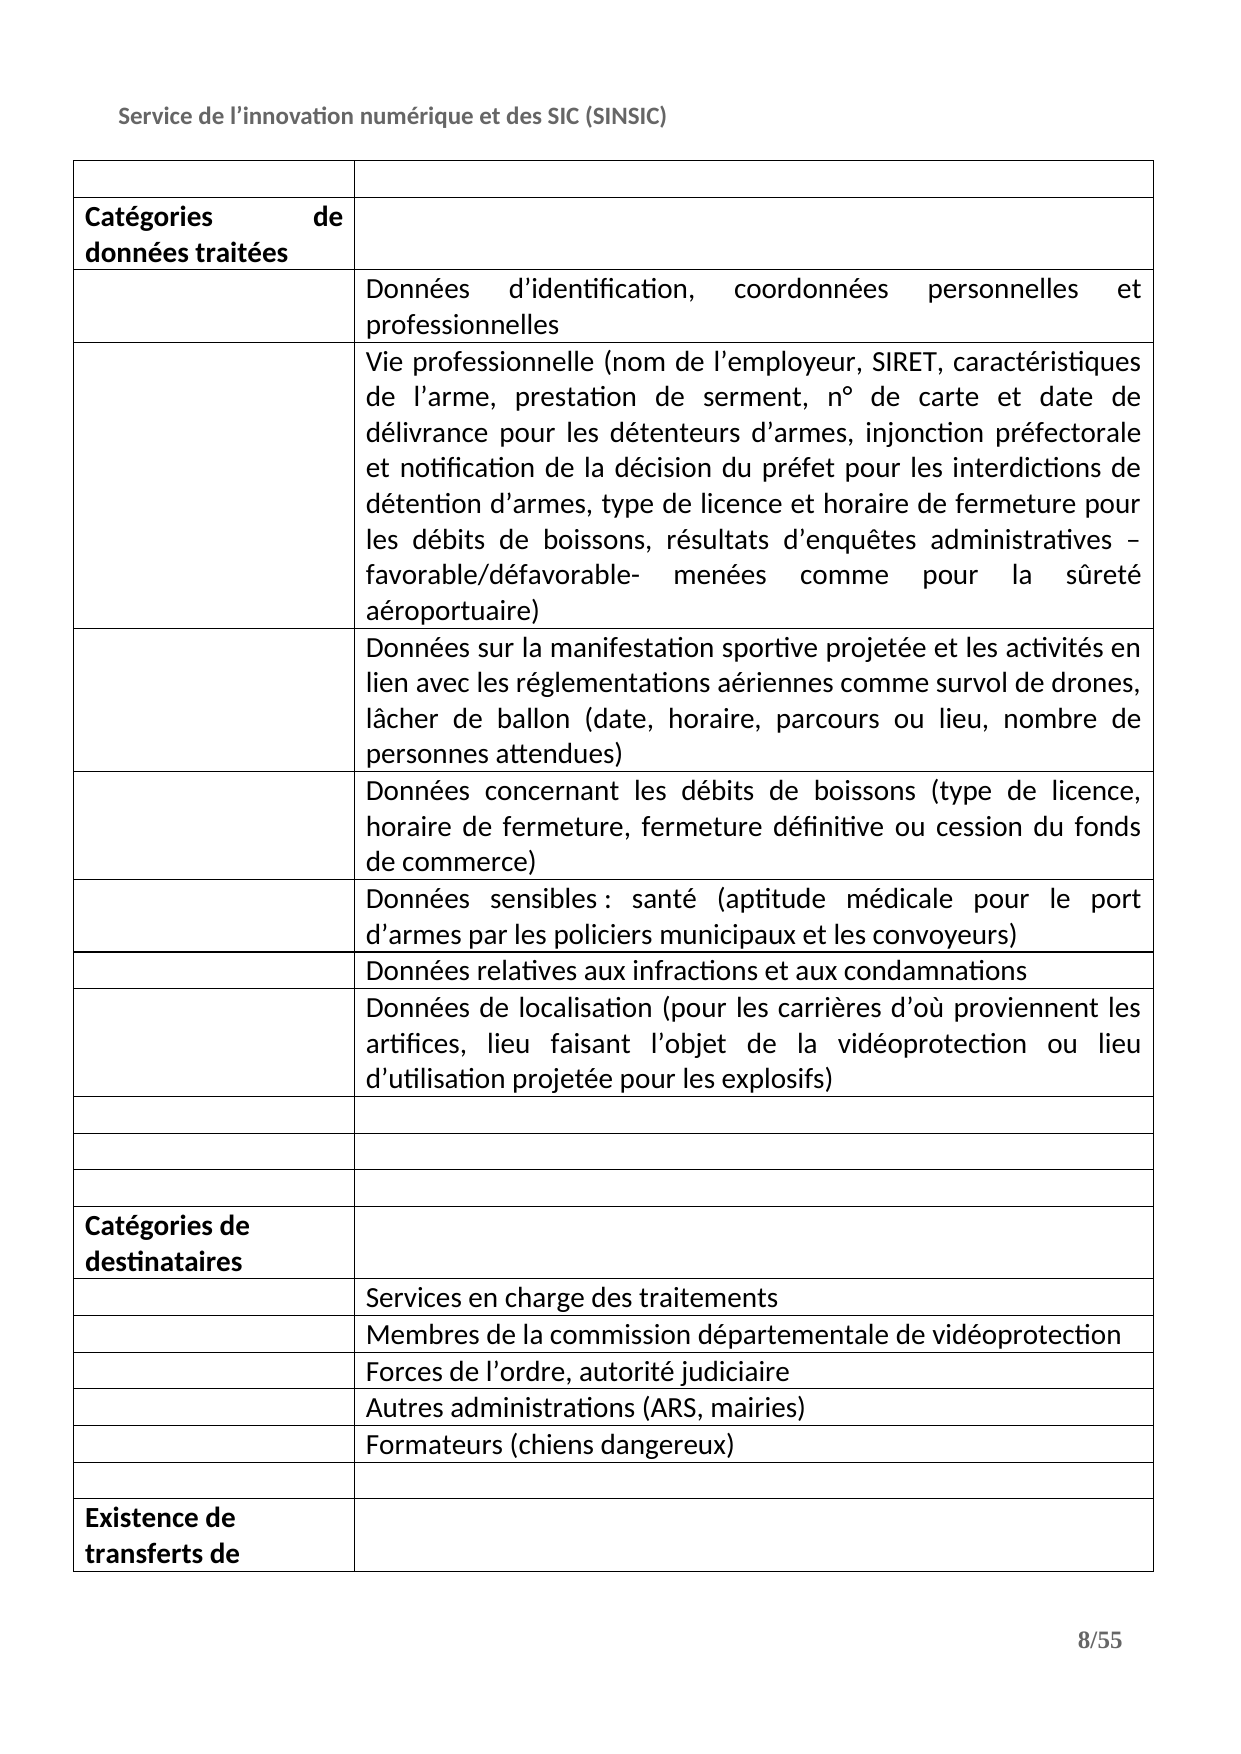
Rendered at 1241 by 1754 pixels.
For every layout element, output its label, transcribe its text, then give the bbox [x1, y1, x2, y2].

table_cell [74, 1097, 354, 1133]
table_cell Forces de l’ordre, autorité judiciaire [355, 1353, 1153, 1388]
table_cell [74, 989, 354, 1096]
table_cell Existence de transferts de [74, 1499, 354, 1571]
table_cell Services en charge des traitements [355, 1279, 1153, 1315]
table_cell [355, 161, 1153, 197]
table_cell Données concernant les débits de boissons (type de licence, horaire de fermeture, fermeture définitive ou cession du fonds de commerce) [355, 772, 1153, 879]
table_cell Autres administrations (ARS, mairies) [355, 1389, 1153, 1425]
table_cell [74, 161, 354, 197]
table_cell Catégories de destinataires [74, 1207, 354, 1278]
table_cell [355, 1499, 1153, 1571]
table_cell [74, 880, 354, 951]
table_cell [74, 953, 354, 988]
table_cell Données sensibles : santé (aptitude médicale pour le port d’armes par les policiers municipaux et les convoyeurs) [355, 880, 1153, 951]
table_cell [74, 270, 354, 342]
table_cell [355, 1463, 1153, 1498]
table_cell [74, 772, 354, 879]
table_cell [74, 343, 354, 628]
table_cell [74, 1134, 354, 1169]
table_cell Données sur la manifestation sportive projetée et les activités en lien avec les réglementations aériennes comme survol de drones, lâcher de ballon (date, horaire, parcours ou lieu, nombre de personnes attendues) [355, 629, 1153, 771]
table_cell [74, 1426, 354, 1462]
table_cell [355, 1097, 1153, 1133]
table_cell Données relatives aux infractions et aux condamnations [355, 953, 1153, 988]
table_cell [74, 1279, 354, 1315]
table_cell Formateurs (chiens dangereux) [355, 1426, 1153, 1462]
table_cell Données de localisation (pour les carrières d’où proviennent les artifices, lieu faisant l’objet de la vidéoprotection ou lieu d’utilisation projetée pour les explosifs) [355, 989, 1153, 1096]
table_cell Catégories de données traitées [74, 198, 354, 269]
table_cell [355, 1134, 1153, 1169]
table_cell Vie professionnelle (nom de l’employeur, SIRET, caractéristiques de l’arme, prestation de serment, n° de carte et date de délivrance pour les détenteurs d’armes, injonction préfectorale et notification de la décision du préfet pour les interdictions de détention d’armes, type de licence et horaire de fermeture pour les débits de boissons, résultats d’enquêtes administratives – favorable/défavorable- menées comme pour la sûreté aéroportuaire) [355, 343, 1153, 628]
table_cell Membres de la commission départementale de vidéoprotection [355, 1316, 1153, 1352]
table_cell [74, 1170, 354, 1206]
table_cell [355, 198, 1153, 269]
table_cell [74, 629, 354, 771]
table_cell [74, 1389, 354, 1425]
table_cell [74, 1463, 354, 1498]
table_cell [355, 1207, 1153, 1278]
table_cell [74, 1316, 354, 1352]
table_cell [74, 1353, 354, 1388]
table_cell [355, 1170, 1153, 1206]
table_cell Données d’identification, coordonnées personnelles et professionnelles [355, 270, 1153, 342]
